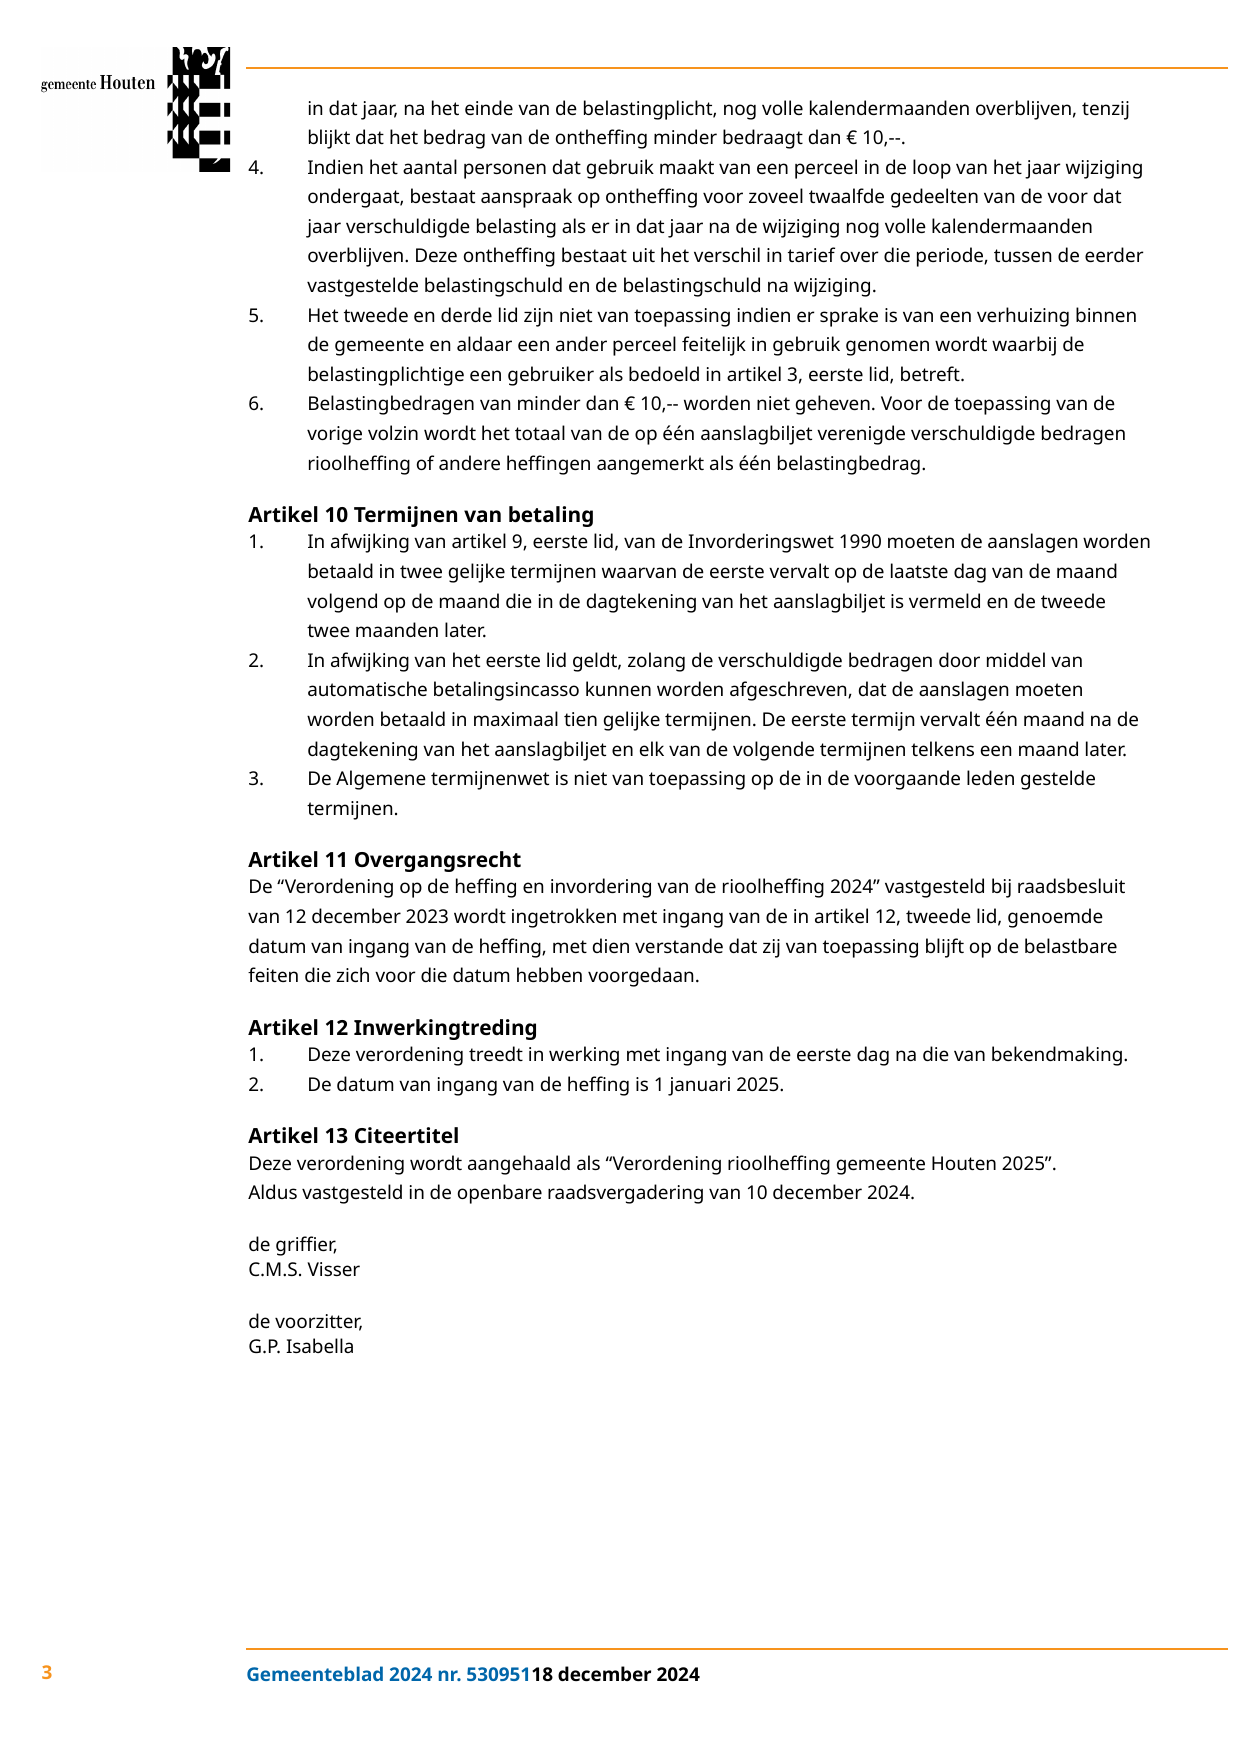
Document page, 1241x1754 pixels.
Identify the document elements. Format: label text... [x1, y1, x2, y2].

list De datum van ingang van de heffing is 1 januari 2025. [248, 1071, 1152, 1097]
text de voorzitter, [248, 1308, 1152, 1334]
list Belastingbedragen van minder dan € 10,-- worden niet geheven. Voor de toepassing van de vorige volzin wordt het totaal van de op één aanslagbiljet verenigde verschuldigde bedragen rioolheffing of andere heffingen aangemerkt als één belastingbedrag. [248, 391, 1152, 476]
text Aldus vastgesteld in de openbare raadsvergadering van 10 december 2024. [248, 1179, 1152, 1205]
text de griffier, [248, 1231, 1152, 1257]
text Artikel 10 Termijnen van betaling [248, 500, 1152, 529]
list De Algemene termijnenwet is niet van toepassing op de in de voorgaande leden gestelde termijnen. [248, 765, 1152, 821]
list Deze verordening treedt in werking met ingang van de eerste dag na die van bekendmaking. [248, 1041, 1152, 1067]
text Artikel 12 Inwerkingtreding [248, 1013, 1152, 1041]
list In afwijking van het eerste lid geldt, zolang de verschuldigde bedragen door middel van automatische betalingsincasso kunnen worden afgeschreven, dat de aanslagen moeten worden betaald in maximaal tien gelijke termijnen. De eerste termijn vervalt één maand na de dagtekening van het aanslagbiljet en elk van de volgende termijnen telkens een maand later. [248, 647, 1152, 761]
text Deze verordening wordt aangehaald als “Verordening rioolheffing gemeente Houten 2025”. [248, 1150, 1152, 1176]
text Artikel 13 Citeertitel [248, 1121, 1152, 1150]
text G.P. Isabella [248, 1334, 1152, 1359]
text De “Verordening op de heffing en invordering van de rioolheffing 2024” vastgesteld bij raadsbesluit van 12 december 2023 wordt ingetrokken met ingang van de in artikel 12, tweede lid, genoemde datum van ingang van de heffing, met dien verstande dat zij van toepassing blijft op de belastbare feiten die zich voor die datum hebben voorgedaan. [248, 874, 1152, 988]
picture [41, 47, 231, 172]
text C.M.S. Visser [248, 1257, 1152, 1282]
list In afwijking van artikel 9, eerste lid, van de Invorderingswet 1990 moeten de aanslagen worden betaald in twee gelijke termijnen waarvan de eerste vervalt op de laatste dag van de maand volgend op de maand die in de dagtekening van het aanslagbiljet is vermeld en de tweede twee maanden later. [248, 529, 1152, 643]
list in dat jaar, na het einde van de belastingplicht, nog volle kalendermaanden overblijven, tenzij blijkt dat het bedrag van de ontheffing minder bedraagt dan € 10,--. [248, 95, 1152, 150]
text Artikel 11 Overgangsrecht [248, 845, 1152, 874]
list Indien het aantal personen dat gebruik maakt van een perceel in de loop van het jaar wijziging ondergaat, bestaat aanspraak op ontheffing voor zoveel twaalfde gedeelten van de voor dat jaar verschuldigde belasting als er in dat jaar na de wijziging nog volle kalendermaanden overblijven. Deze ontheffing bestaat uit het verschil in tarief over die periode, tussen de eerder vastgestelde belastingschuld en de belastingschuld na wijziging. [248, 154, 1152, 298]
list Het tweede en derde lid zijn niet van toepassing indien er sprake is van een verhuizing binnen de gemeente en aldaar een ander perceel feitelijk in gebruik genomen wordt waarbij de belastingplichtige een gebruiker als bedoeld in artikel 3, eerste lid, betreft. [248, 302, 1152, 387]
